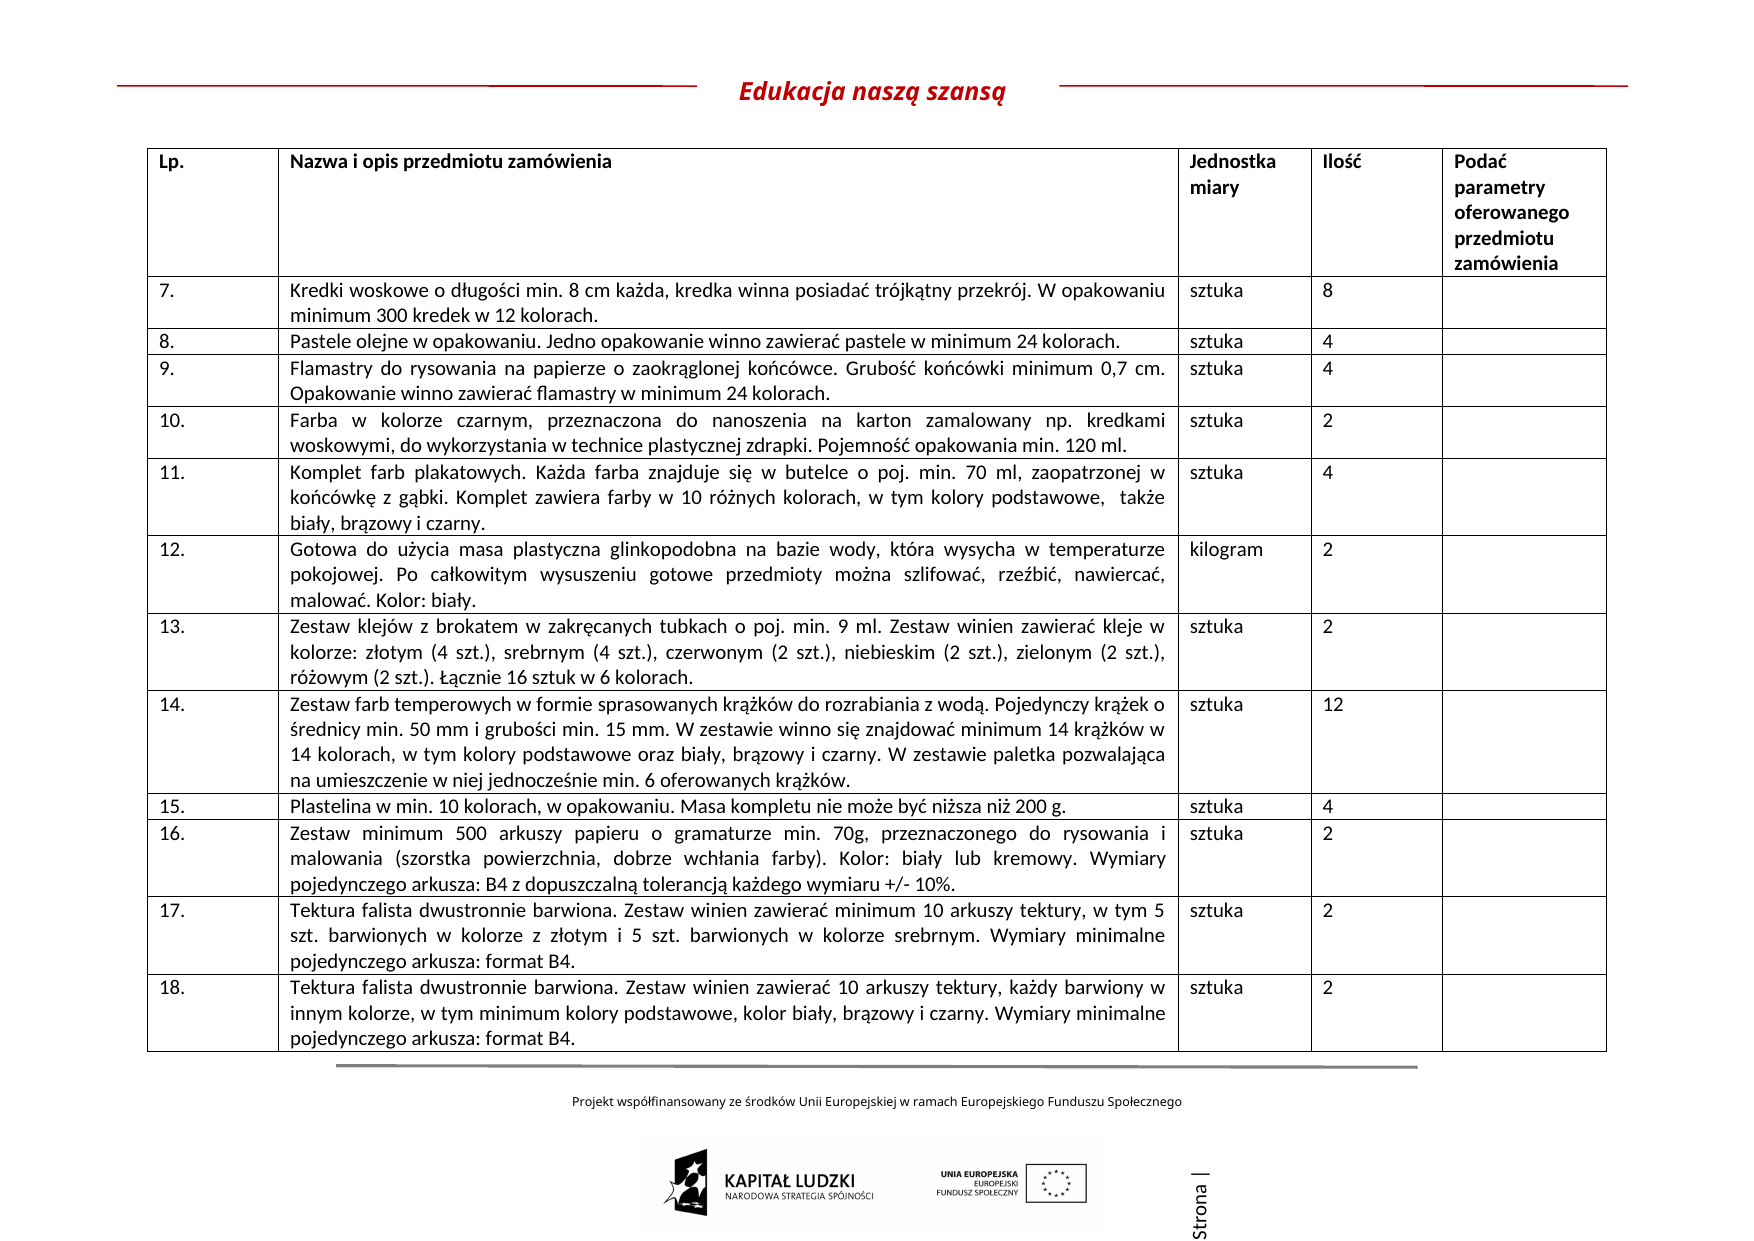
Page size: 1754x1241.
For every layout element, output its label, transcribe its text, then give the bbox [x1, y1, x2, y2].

table_cell [1443, 536, 1606, 612]
table_cell [1443, 794, 1606, 819]
table_cell kilogram [1179, 536, 1311, 612]
table_cell 9. [148, 355, 278, 406]
table_cell 2 [1312, 820, 1442, 896]
table_cell 13. [148, 614, 278, 690]
table_cell 17. [148, 897, 278, 973]
table_cell sztuka [1179, 820, 1311, 896]
table_cell 2 [1312, 536, 1442, 612]
table_cell sztuka [1179, 691, 1311, 792]
table_cell [1443, 407, 1606, 458]
table_cell sztuka [1179, 355, 1311, 406]
table_cell Pastele olejne w opakowaniu. Jedno opakowanie winno zawierać pastele w minimum 24 kolorach. [279, 329, 1178, 354]
table_header Podać parametry oferowanego przedmiotu zamówienia [1443, 149, 1606, 276]
table_cell sztuka [1179, 975, 1311, 1051]
table_header Lp. [148, 149, 278, 276]
table_cell Farba w kolorze czarnym, przeznaczona do nanoszenia na karton zamalowany np. kredkami woskowymi, do wykorzystania w technice plastycznej zdrapki. Pojemność opakowania min. 120 ml. [279, 407, 1178, 458]
table_header Nazwa i opis przedmiotu zamówienia [279, 149, 1178, 276]
table_cell sztuka [1179, 329, 1311, 354]
table_header Jednostka miary [1179, 149, 1311, 276]
table_cell 4 [1312, 355, 1442, 406]
table_cell 4 [1312, 794, 1442, 819]
table_cell sztuka [1179, 794, 1311, 819]
table_cell 2 [1312, 897, 1442, 973]
table_cell 16. [148, 820, 278, 896]
table_cell [1443, 355, 1606, 406]
table_cell 12 [1312, 691, 1442, 792]
table_cell Kredki woskowe o długości min. 8 cm każda, kredka winna posiadać trójkątny przekrój. W opakowaniu minimum 300 kredek w 12 kolorach. [279, 277, 1178, 328]
table_cell [1443, 691, 1606, 792]
table_cell 12. [148, 536, 278, 612]
table_cell sztuka [1179, 277, 1311, 328]
table_cell Gotowa do użycia masa plastyczna glinkopodobna na bazie wody, która wysycha w temperaturze pokojowej. Po całkowitym wysuszeniu gotowe przedmioty można szlifować, rzeźbić, nawiercać, malować. Kolor: biały. [279, 536, 1178, 612]
table_cell Tektura falista dwustronnie barwiona. Zestaw winien zawierać minimum 10 arkuszy tektury, w tym 5 szt. barwionych w kolorze z złotym i 5 szt. barwionych w kolorze srebrnym. Wymiary minimalne pojedynczego arkusza: format B4. [279, 897, 1178, 973]
table_cell 2 [1312, 975, 1442, 1051]
table_cell [1443, 277, 1606, 328]
table_cell 7. [148, 277, 278, 328]
table_header Ilość [1312, 149, 1442, 276]
table_cell Zestaw minimum 500 arkuszy papieru o gramaturze min. 70g, przeznaczonego do rysowania i malowania (szorstka powierzchnia, dobrze wchłania farby). Kolor: biały lub kremowy. Wymiary pojedynczego arkusza: B4 z dopuszczalną tolerancją każdego wymiaru +/- 10%. [279, 820, 1178, 896]
table_cell Plastelina w min. 10 kolorach, w opakowaniu. Masa kompletu nie może być niższa niż 200 g. [279, 794, 1178, 819]
table_cell [1443, 459, 1606, 535]
table_cell 2 [1312, 614, 1442, 690]
table_cell 8. [148, 329, 278, 354]
table_cell Komplet farb plakatowych. Każda farba znajduje się w butelce o poj. min. 70 ml, zaopatrzonej w końcówkę z gąbki. Komplet zawiera farby w 10 różnych kolorach, w tym kolory podstawowe, także biały, brązowy i czarny. [279, 459, 1178, 535]
table_cell [1443, 614, 1606, 690]
table_cell sztuka [1179, 459, 1311, 535]
table_cell [1443, 820, 1606, 896]
table_cell Zestaw farb temperowych w formie sprasowanych krążków do rozrabiania z wodą. Pojedynczy krążek o średnicy min. 50 mm i grubości min. 15 mm. W zestawie winno się znajdować minimum 14 krążków w 14 kolorach, w tym kolory podstawowe oraz biały, brązowy i czarny. W zestawie paletka pozwalająca na umieszczenie w niej jednocześnie min. 6 oferowanych krążków. [279, 691, 1178, 792]
table_cell sztuka [1179, 407, 1311, 458]
table_cell Zestaw klejów z brokatem w zakręcanych tubkach o poj. min. 9 ml. Zestaw winien zawierać kleje w kolorze: złotym (4 szt.), srebrnym (4 szt.), czerwonym (2 szt.), niebieskim (2 szt.), zielonym (2 szt.), różowym (2 szt.). Łącznie 16 sztuk w 6 kolorach. [279, 614, 1178, 690]
table_cell 2 [1312, 407, 1442, 458]
table_cell [1443, 329, 1606, 354]
table_cell Flamastry do rysowania na papierze o zaokrąglonej końcówce. Grubość końcówki minimum 0,7 cm. Opakowanie winno zawierać flamastry w minimum 24 kolorach. [279, 355, 1178, 406]
table_cell 8 [1312, 277, 1442, 328]
table_cell 18. [148, 975, 278, 1051]
table_cell [1443, 975, 1606, 1051]
table_cell [1443, 897, 1606, 973]
table_cell 4 [1312, 329, 1442, 354]
table_cell 11. [148, 459, 278, 535]
table_cell sztuka [1179, 897, 1311, 973]
table_cell sztuka [1179, 614, 1311, 690]
table_cell 14. [148, 691, 278, 792]
table_cell 4 [1312, 459, 1442, 535]
table_cell Tektura falista dwustronnie barwiona. Zestaw winien zawierać 10 arkuszy tektury, każdy barwiony w innym kolorze, w tym minimum kolory podstawowe, kolor biały, brązowy i czarny. Wymiary minimalne pojedynczego arkusza: format B4. [279, 975, 1178, 1051]
table_cell 10. [148, 407, 278, 458]
table_cell 15. [148, 794, 278, 819]
